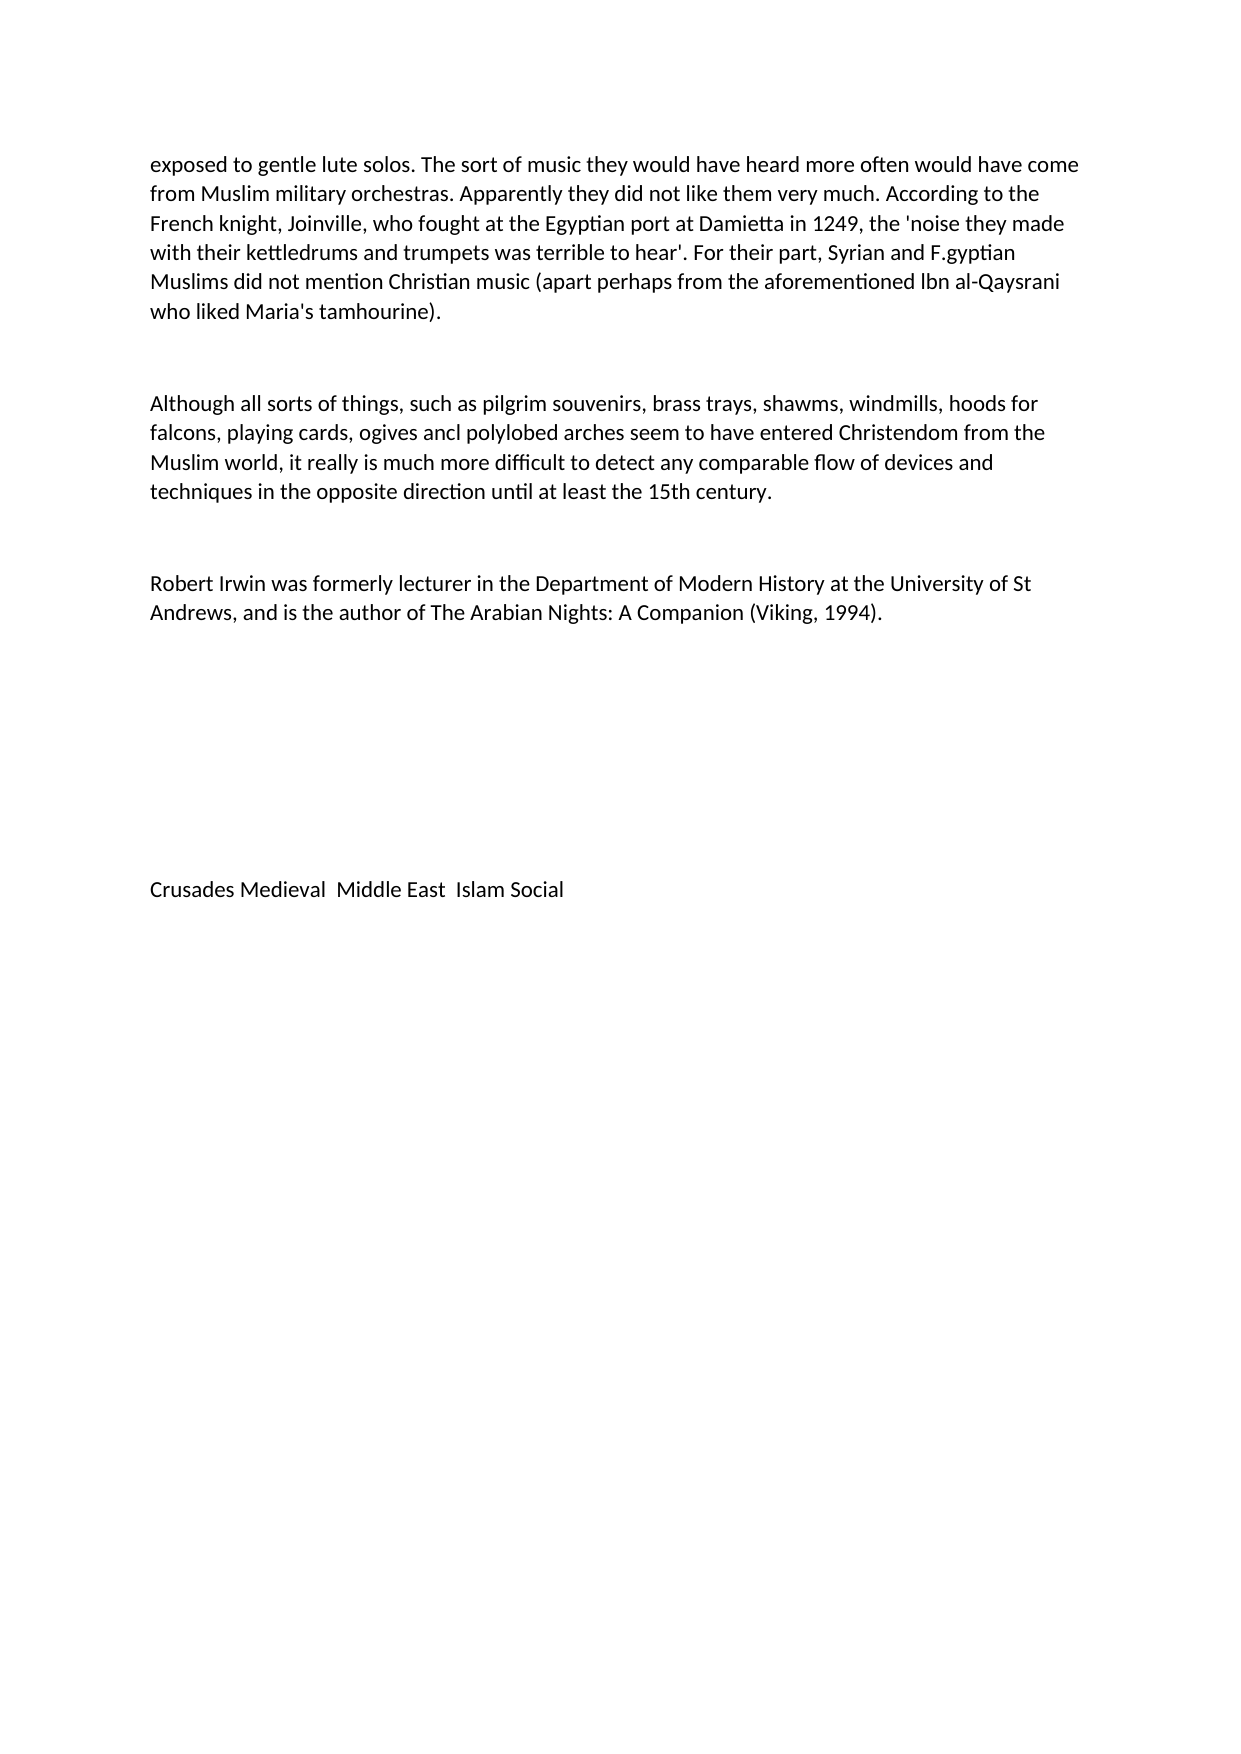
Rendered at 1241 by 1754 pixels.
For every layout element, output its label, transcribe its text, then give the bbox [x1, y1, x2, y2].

text exposed to gentle lute solos. The sort of music they would have heard more often would have come from Muslim military orchestras. Apparently they did not like them very much. According to the French knight, Joinville, who fought at the Egyptian port at Damietta in 1249, the 'noise they made with their kettledrums and trumpets was terrible to hear'. For their part, Syrian and F.gyptian Muslims did not mention Christian music (apart perhaps from the aforementioned lbn al-Qaysrani who liked Maria's tamhourine). [150, 150, 1090, 325]
text Although all sorts of things, such as pilgrim souvenirs, brass trays, shawms, windmills, hoods for falcons, playing cards, ogives ancl polylobed arches seem to have entered Christendom from the Muslim world, it really is much more difficult to detect any comparable flow of devices and techniques in the opposite direction until at least the 15th century. [150, 389, 1090, 505]
text Robert Irwin was formerly lecturer in the Department of Modern History at the University of St Andrews, and is the author of The Arabian Nights: A Companion (Viking, 1994). [150, 569, 1090, 627]
text Crusades Medieval Middle East Islam Social [150, 875, 1090, 903]
